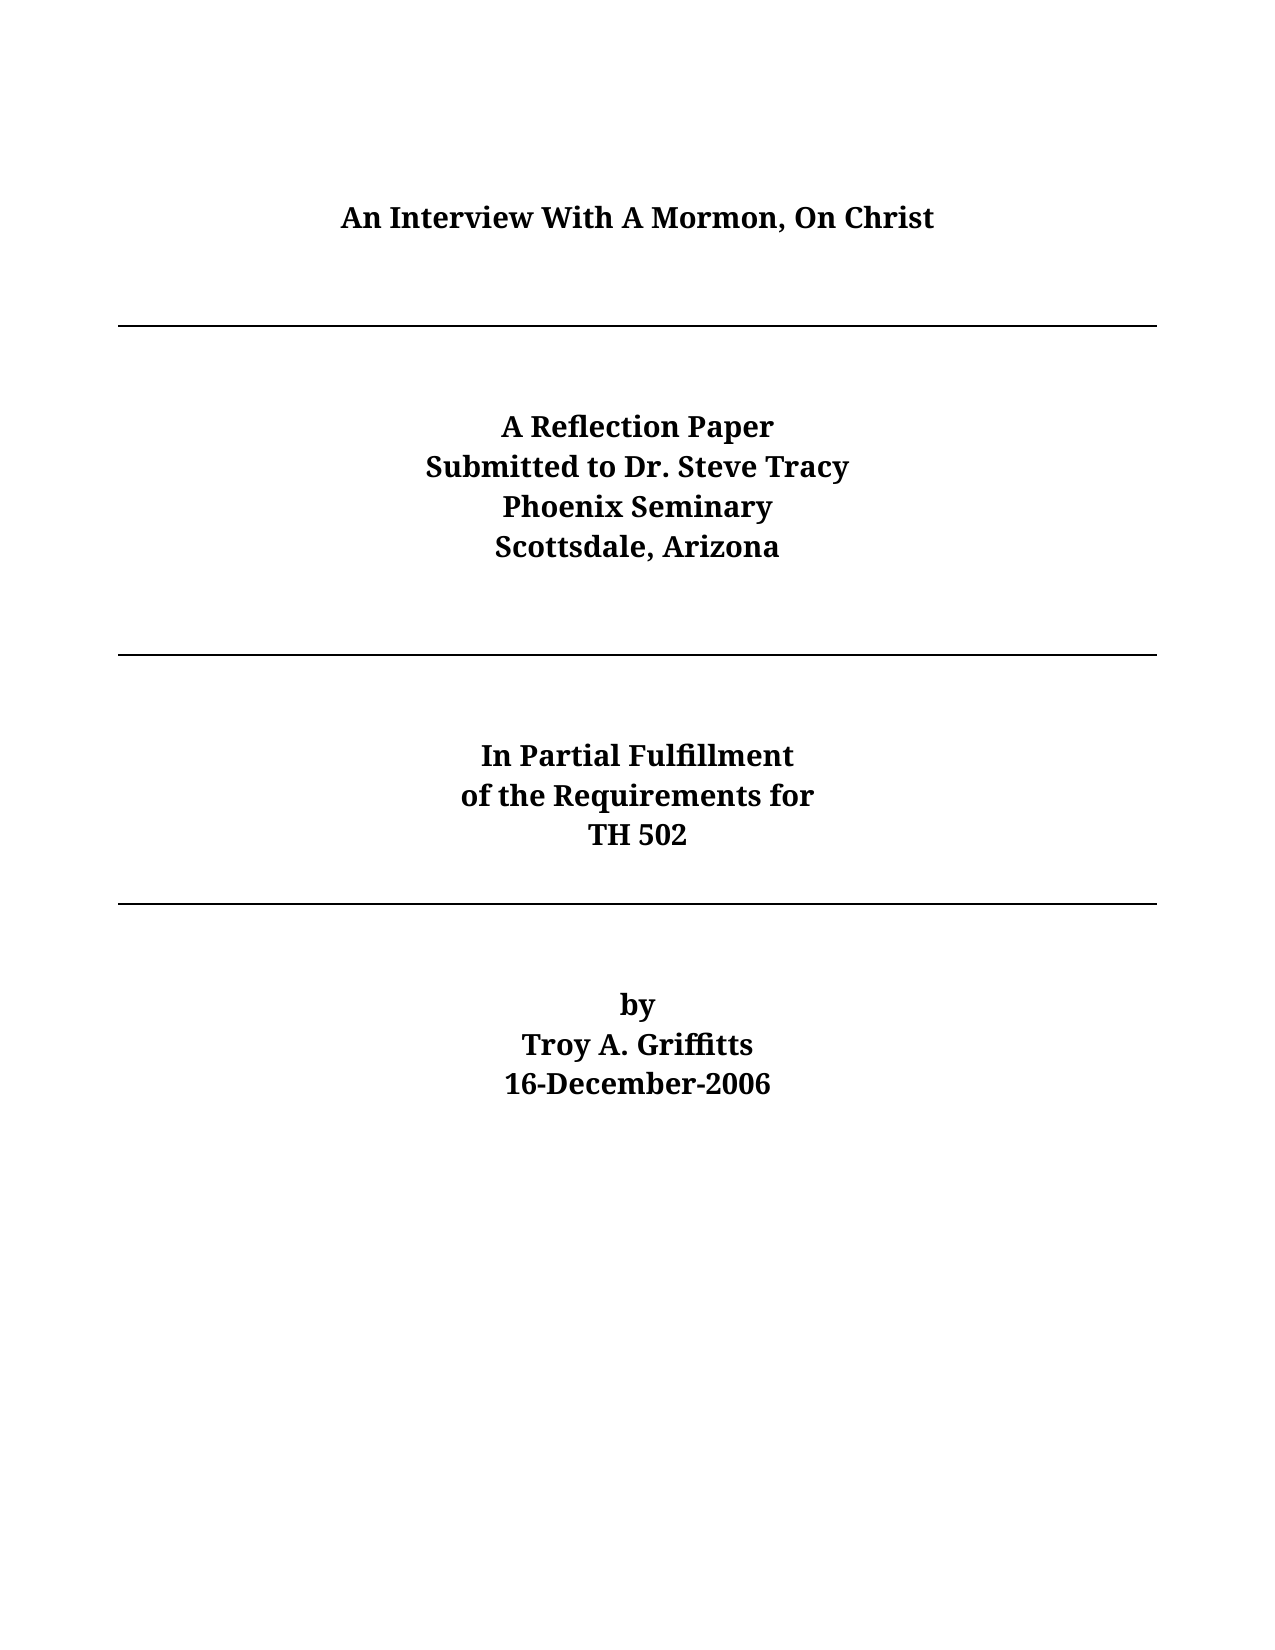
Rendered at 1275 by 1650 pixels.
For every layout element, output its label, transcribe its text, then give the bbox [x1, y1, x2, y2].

text of the Requirements for [118, 775, 1157, 814]
text by [118, 984, 1157, 1024]
text A Reflection Paper [118, 407, 1157, 446]
text Scottsdale, Arizona [118, 526, 1157, 566]
text In Partial Fulfillment [118, 735, 1157, 775]
text An Interview With A Mormon, On Christ [118, 197, 1157, 237]
text Submitted to Dr. Steve Tracy [118, 446, 1157, 486]
text 16-December-2006 [118, 1063, 1157, 1103]
text Troy A. Griffitts [118, 1024, 1157, 1063]
text TH 502 [118, 814, 1157, 854]
text Phoenix Seminary [118, 486, 1157, 526]
